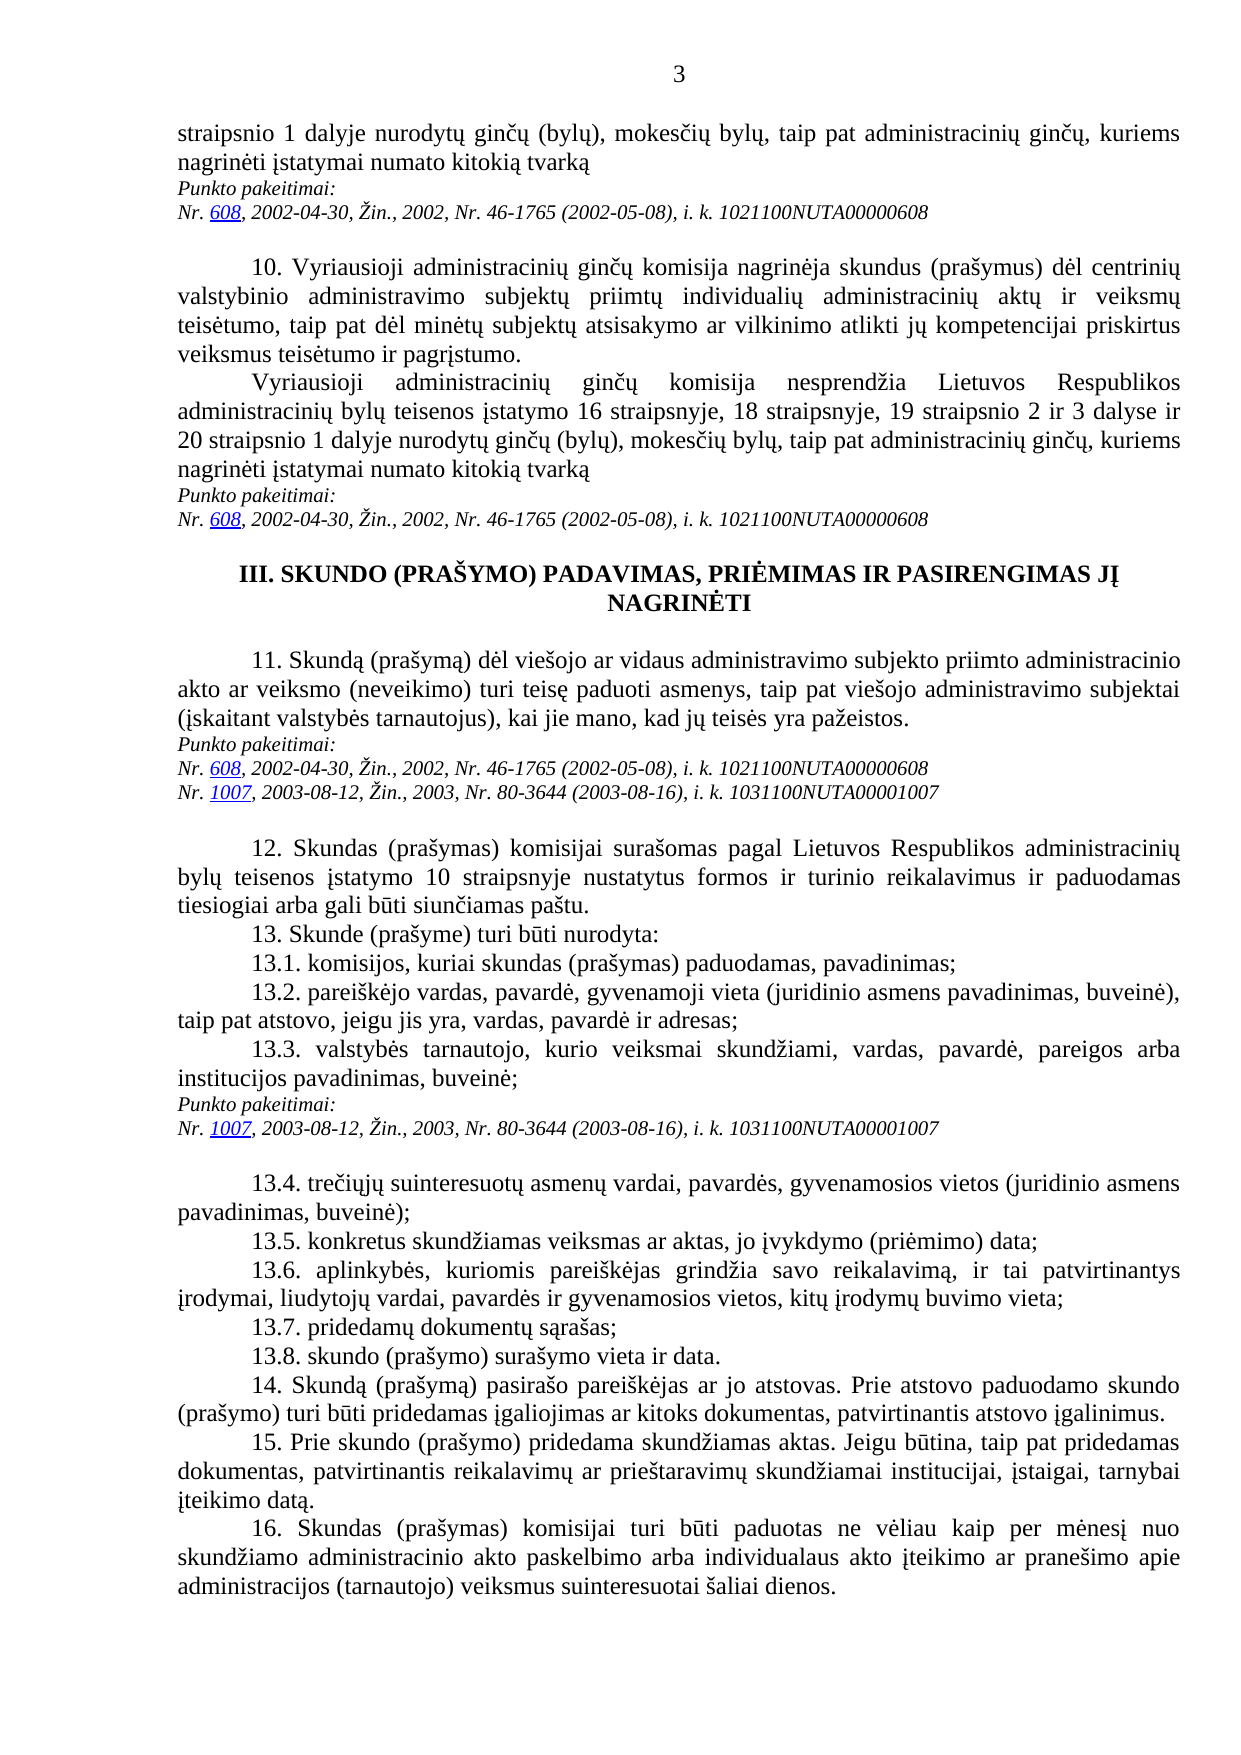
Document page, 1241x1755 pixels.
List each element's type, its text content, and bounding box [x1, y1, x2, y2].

text 16. Skundas (prašymas) komisijai turi būti paduotas ne vėliau kaip per mėnesį nuo skundžiamo administracinio akto paskelbimo arba individualaus akto įteikimo ar pranešimo apie administracijos (tarnautojo) veiksmus suinteresuotai šaliai dienos. [177, 1513, 1181, 1600]
text 13. Skunde (prašyme) turi būti nurodyta: [177, 919, 1181, 948]
text 10. Vyriausioji administracinių ginčų komisija nagrinėja skundus (prašymus) dėl centrinių valstybinio administravimo subjektų priimtų individualių administracinių aktų ir veiksmų teisėtumo, taip pat dėl minėtų subjektų atsisakymo ar vilkinimo atlikti jų kompetencijai priskirtus veiksmus teisėtumo ir pagrįstumo. [177, 252, 1181, 367]
text Punkto pakeitimai: [177, 1092, 1181, 1116]
text Nr. 608, 2002-04-30, Žin., 2002, Nr. 46-1765 (2002-05-08), i. k. 1021100NUTA00000608 [177, 200, 1181, 224]
text 13.6. aplinkybės, kuriomis pareiškėjas grindžia savo reikalavimą, ir tai patvirtinantys įrodymai, liudytojų vardai, pavardės ir gyvenamosios vietos, kitų įrodymų buvimo vieta; [177, 1255, 1181, 1312]
text 11. Skundą (prašymą) dėl viešojo ar vidaus administravimo subjekto priimto administracinio akto ar veiksmo (neveikimo) turi teisę paduoti asmenys, taip pat viešojo administravimo subjektai (įskaitant valstybės tarnautojus), kai jie mano, kad jų teisės yra pažeistos. [177, 646, 1181, 732]
text 14. Skundą (prašymą) pasirašo pareiškėjas ar jo atstovas. Prie atstovo paduodamo skundo (prašymo) turi būti pridedamas įgaliojimas ar kitoks dokumentas, patvirtinantis atstovo įgalinimus. [177, 1370, 1181, 1427]
text 15. Prie skundo (prašymo) pridedama skundžiamas aktas. Jeigu būtina, taip pat pridedamas dokumentas, patvirtinantis reikalavimų ar prieštaravimų skundžiamai institucijai, įstaigai, tarnybai įteikimo datą. [177, 1427, 1181, 1513]
text straipsnio 1 dalyje nurodytų ginčų (bylų), mokesčių bylų, taip pat administracinių ginčų, kuriems nagrinėti įstatymai numato kitokią tvarką [177, 118, 1181, 176]
text 13.5. konkretus skundžiamas veiksmas ar aktas, jo įvykdymo (priėmimo) data; [177, 1226, 1181, 1255]
text Nr. 1007, 2003-08-12, Žin., 2003, Nr. 80-3644 (2003-08-16), i. k. 1031100NUTA00001007 [177, 780, 1181, 804]
text 13.2. pareiškėjo vardas, pavardė, gyvenamoji vieta (juridinio asmens pavadinimas, buveinė), taip pat atstovo, jeigu jis yra, vardas, pavardė ir adresas; [177, 977, 1181, 1034]
text Nr. 1007, 2003-08-12, Žin., 2003, Nr. 80-3644 (2003-08-16), i. k. 1031100NUTA00001007 [177, 1116, 1181, 1140]
text 12. Skundas (prašymas) komisijai surašomas pagal Lietuvos Respublikos administracinių bylų teisenos įstatymo 10 straipsnyje nustatytus formos ir turinio reikalavimus ir paduodamas tiesiogiai arba gali būti siunčiamas paštu. [177, 833, 1181, 919]
text Vyriausioji administracinių ginčų komisija nesprendžia Lietuvos Respublikos administracinių bylų teisenos įstatymo 16 straipsnyje, 18 straipsnyje, 19 straipsnio 2 ir 3 dalyse ir 20 straipsnio 1 dalyje nurodytų ginčų (bylų), mokesčių bylų, taip pat administracinių ginčų, kuriems nagrinėti įstatymai numato kitokią tvarką [177, 367, 1181, 482]
text 13.1. komisijos, kuriai skundas (prašymas) paduodamas, pavadinimas; [177, 948, 1181, 977]
text 13.7. pridedamų dokumentų sąrašas; [177, 1312, 1181, 1341]
text III. SKUNDO (PRAŠYMO) PADAVIMAS, PRIĖMIMAS IR PASIRENGIMAS JĮ NAGRINĖTI [177, 559, 1181, 617]
text 13.3. valstybės tarnautojo, kurio veiksmai skundžiami, vardas, pavardė, pareigos arba institucijos pavadinimas, buveinė; [177, 1034, 1181, 1092]
text Nr. 608, 2002-04-30, Žin., 2002, Nr. 46-1765 (2002-05-08), i. k. 1021100NUTA00000608 [177, 756, 1181, 780]
text Punkto pakeitimai: [177, 482, 1181, 507]
text Nr. 608, 2002-04-30, Žin., 2002, Nr. 46-1765 (2002-05-08), i. k. 1021100NUTA00000608 [177, 507, 1181, 531]
text Punkto pakeitimai: [177, 176, 1181, 200]
text Punkto pakeitimai: [177, 732, 1181, 756]
text 13.4. trečiųjų suinteresuotų asmenų vardai, pavardės, gyvenamosios vietos (juridinio asmens pavadinimas, buveinė); [177, 1168, 1181, 1226]
text 13.8. skundo (prašymo) surašymo vieta ir data. [177, 1341, 1181, 1370]
